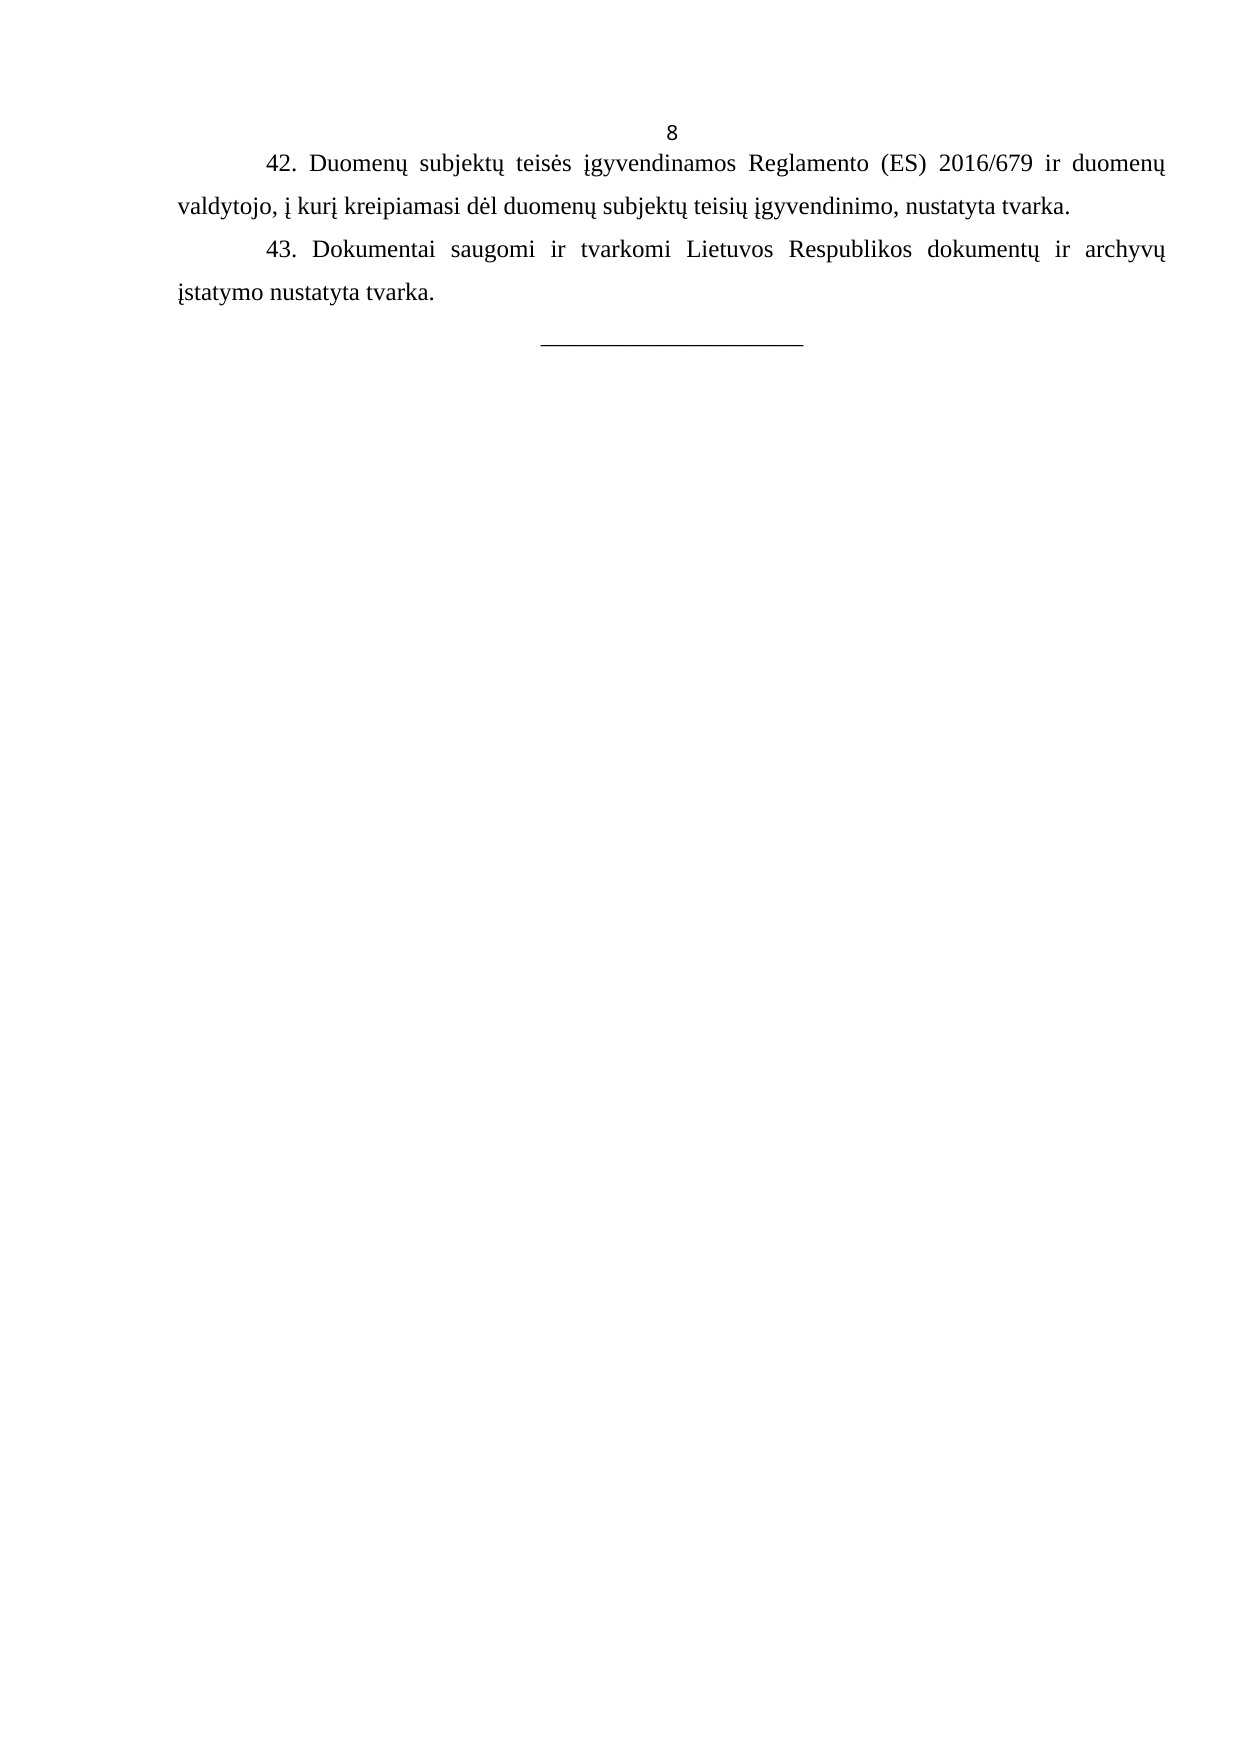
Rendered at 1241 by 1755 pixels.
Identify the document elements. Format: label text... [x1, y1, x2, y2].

text 42. Duomenų subjektų teisės įgyvendinamos Reglamento (ES) 2016/679 ir duomenų valdytojo, į kurį kreipiamasi dėl duomenų subjektų teisių įgyvendinimo, nustatyta tvarka. [177, 148, 1167, 219]
text _____________________ [177, 320, 1167, 349]
text 43. Dokumentai saugomi ir tvarkomi Lietuvos Respublikos dokumentų ir archyvų įstatymo nustatyta tvarka. [177, 234, 1167, 306]
